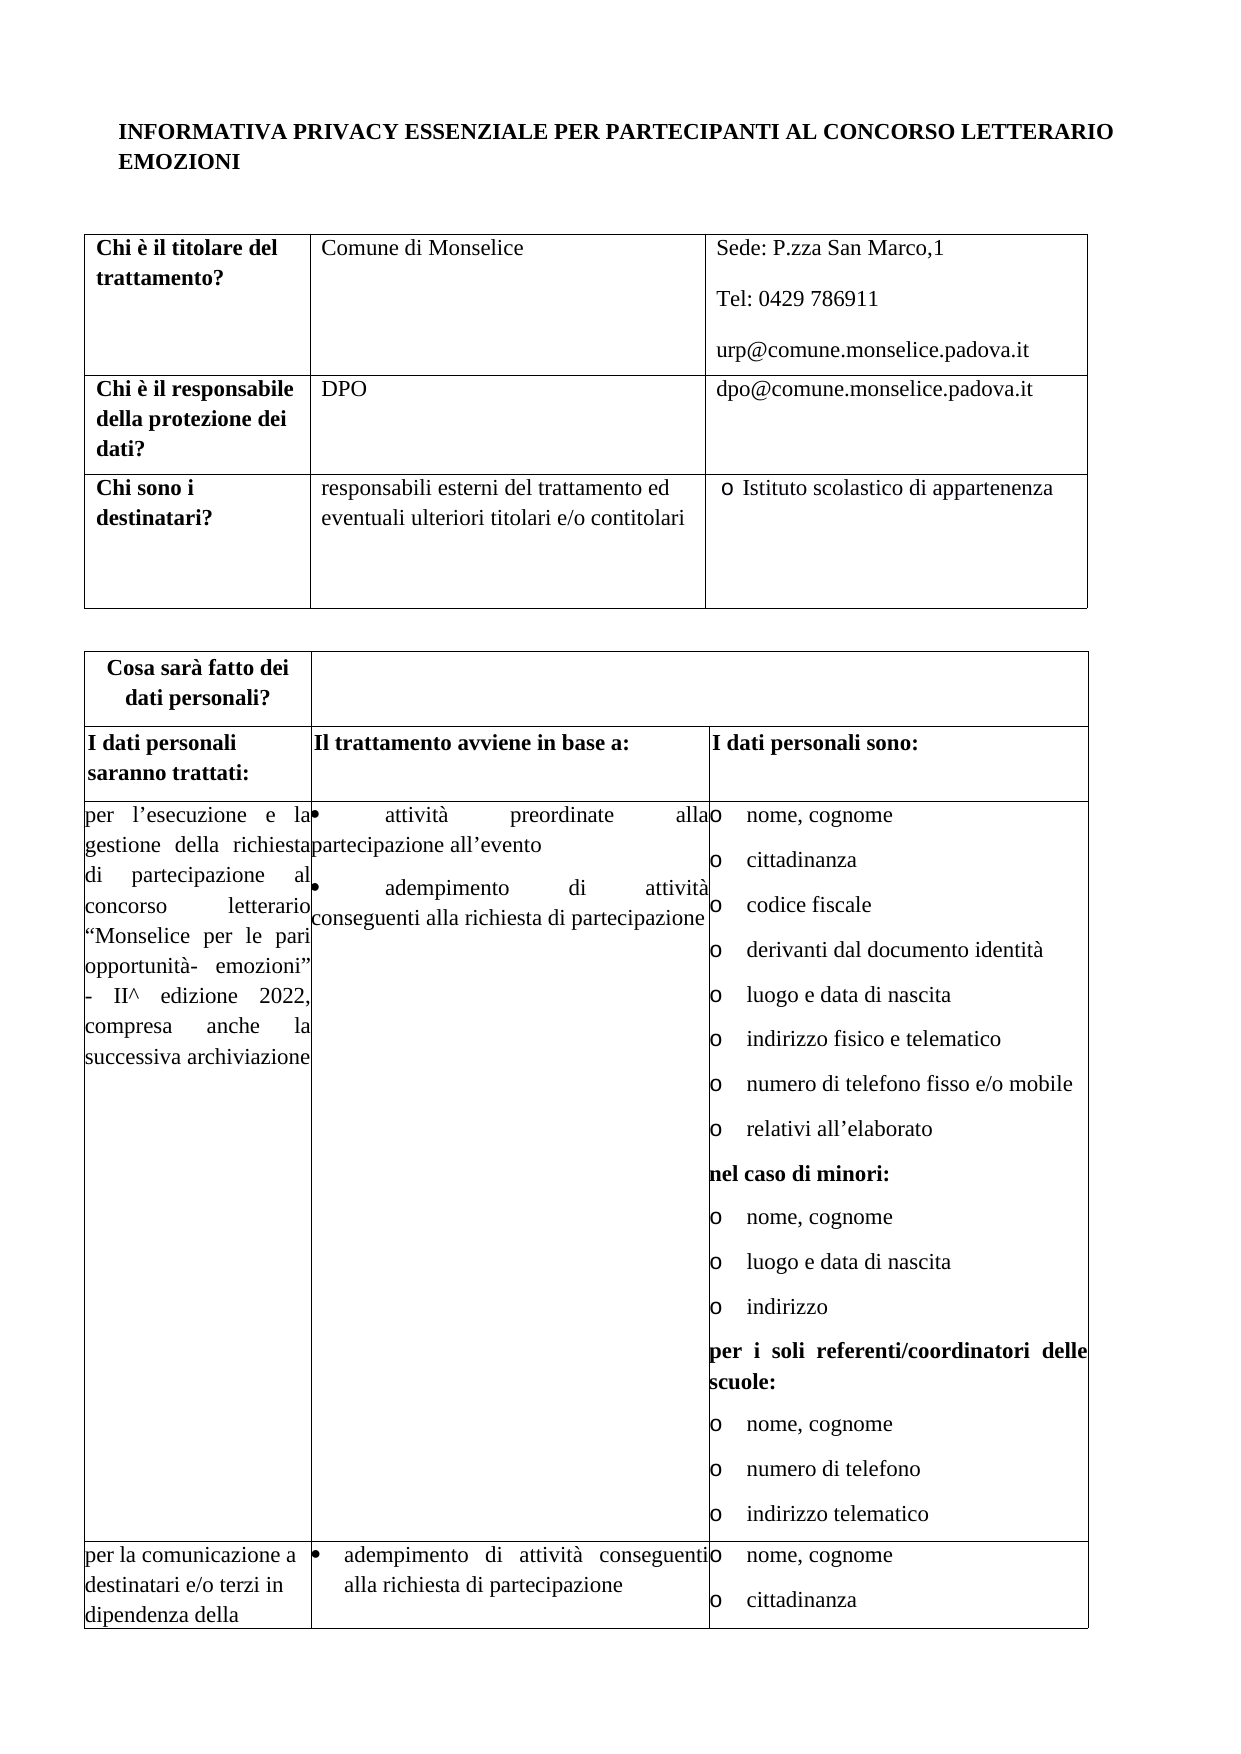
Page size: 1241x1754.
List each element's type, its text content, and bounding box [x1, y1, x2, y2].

table_cell DPO [311, 376, 705, 474]
table_header Chi è il titolare del trattamento? [85, 235, 310, 375]
table_cell Il trattamento avviene in base a: [312, 727, 709, 801]
table_cell nome, cognome cittadinanza codice fiscale derivanti dal documento identità luogo e data di nascita indirizzo fisico e telematico numero di telefono fisso e/o mobile relativi all’elaborato nel caso di minori: nome, cognome luogo e data di nascita indirizzo per i soli referenti/coordinatori delle scuole: nome, cognome numero di telefono indirizzo telematico [710, 802, 1088, 1541]
text INFORMATIVA PRIVACY ESSENZIALE PER PARTECIPANTI AL CONCORSO LETTERARIO EMOZIONI [118, 118, 1122, 175]
table_header Cosa sarà fatto dei dati personali? [85, 652, 311, 726]
table_cell attività preordinate alla partecipazione all’evento adempimento di attività conseguenti alla richiesta di partecipazione [312, 802, 709, 1541]
table_header Comune di Monselice [311, 235, 705, 375]
table_cell Chi sono i destinatari? [85, 475, 310, 608]
table_cell per l’esecuzione e la gestione della richiesta di partecipazione al concorso letterario “Monselice per le pari opportunità- emozioni” - II^ edizione 2022, compresa anche la successiva archiviazione [85, 802, 311, 1541]
table_cell Chi è il responsabile della protezione dei dati? [85, 376, 310, 474]
table_cell per la comunicazione a destinatari e/o terzi in dipendenza della [85, 1542, 311, 1628]
table_cell responsabili esterni del trattamento ed eventuali ulteriori titolari e/o contitolari [311, 475, 705, 608]
table_cell Istituto scolastico di appartenenza [706, 475, 1087, 608]
table_header Sede: P.zza San Marco,1 Tel: 0429 786911 urp@comune.monselice.padova.it [706, 235, 1087, 375]
table_cell nome, cognome cittadinanza codice fiscale derivanti dal documento identità luogo e data di nascita indirizzo fisico e telematico numero di telefono fisso e/o mobile relativi all’ elaborato nel caso di minori: nome, cognome luogo e data di nascita indirizzo per i soli referenti/coordinatori delle scuole: nome, cognome numero di telefono indirizzo telematico [710, 1542, 1088, 1628]
table_cell I dati personali saranno trattati: [85, 727, 311, 801]
table_cell adempimento di attività conseguenti alla richiesta di partecipazione [312, 1542, 709, 1628]
table_cell I dati personali sono: [710, 727, 1088, 801]
table_header [312, 652, 1088, 726]
table_cell dpo@comune.monselice.padova.it [706, 376, 1087, 474]
